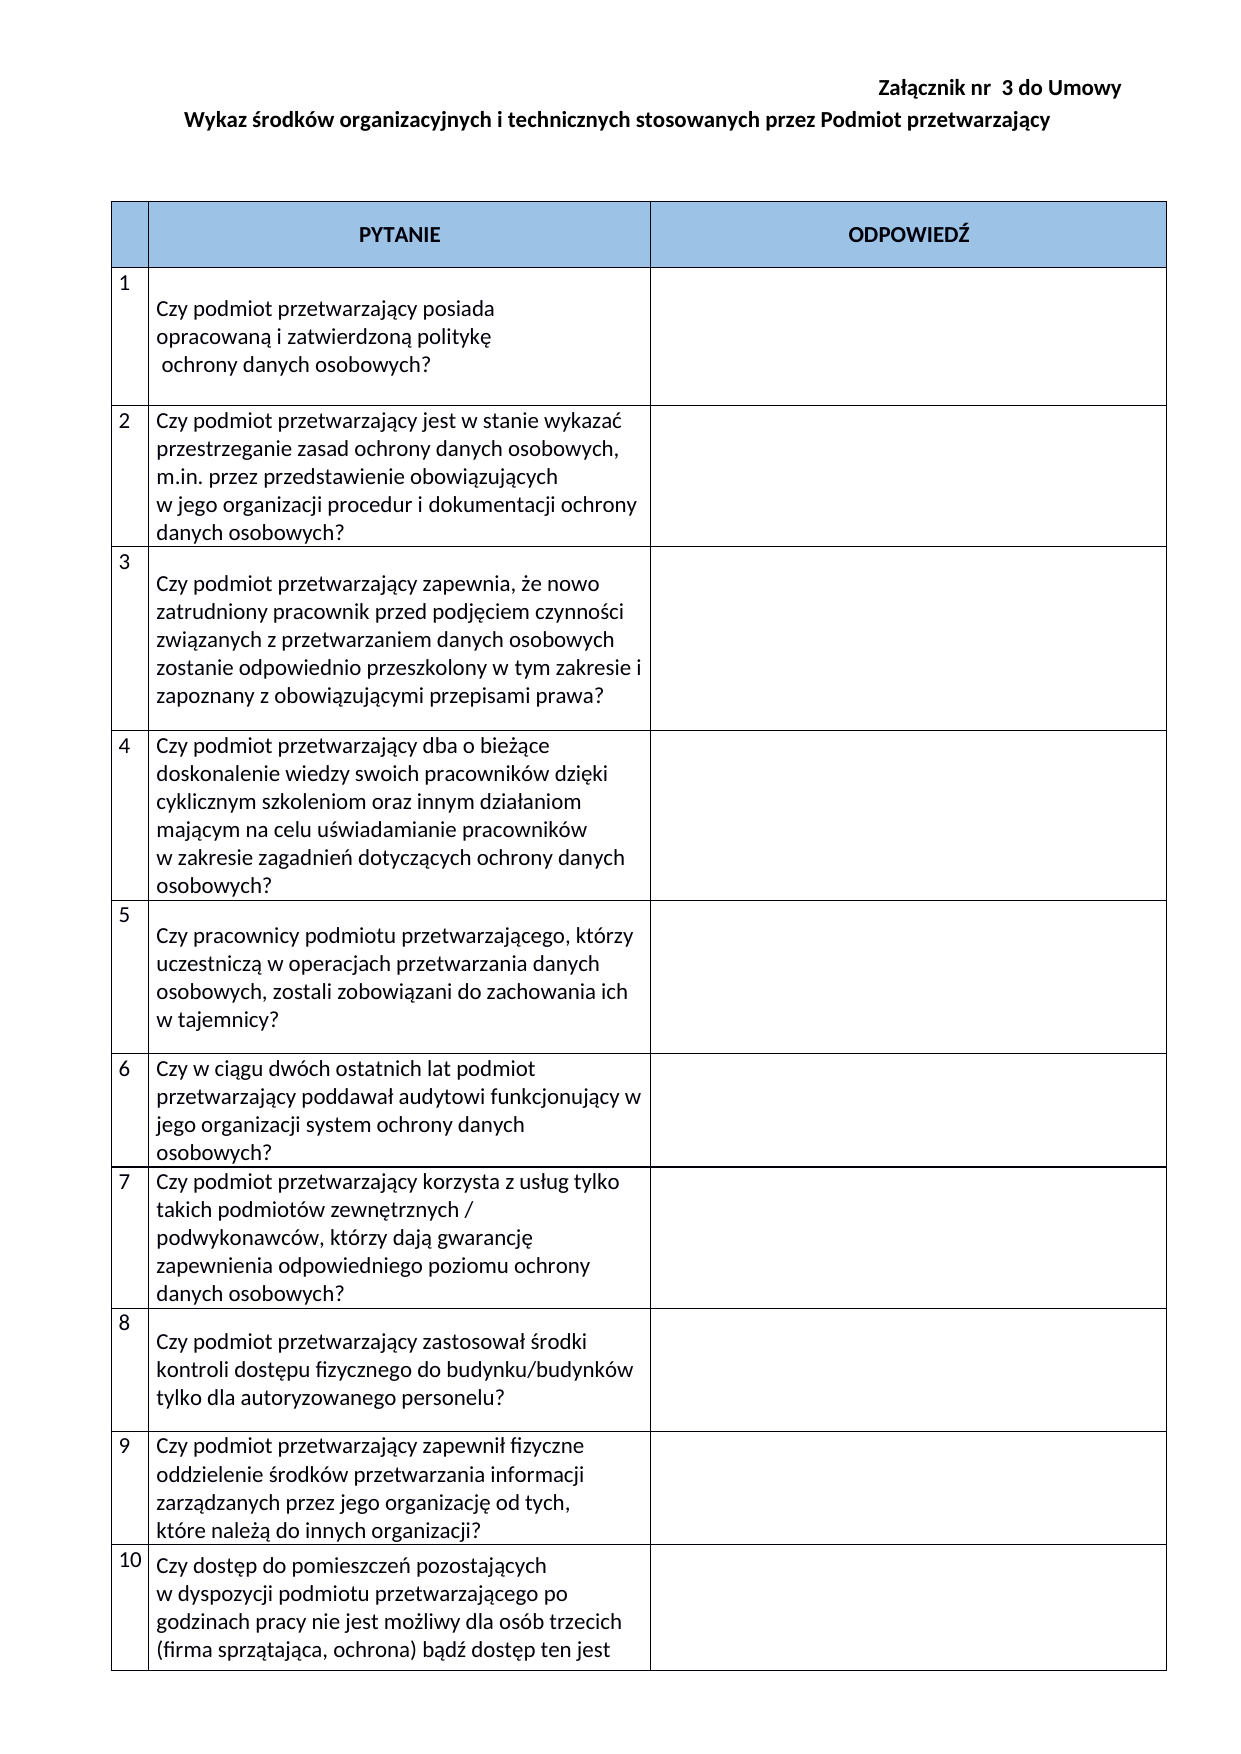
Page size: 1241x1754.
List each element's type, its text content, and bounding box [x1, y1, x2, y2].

table_cell Czy w ciągu dwóch ostatnich lat podmiot przetwarzający poddawał audytowi funkcjonujący w jego organizacji system ochrony danych osobowych? [149, 1054, 650, 1166]
table_cell [651, 1168, 1166, 1307]
table_cell [651, 406, 1166, 546]
table_cell Czy podmiot przetwarzający zastosował środki kontroli dostępu fizycznego do budynku/budynków tylko dla autoryzowanego personelu? [149, 1309, 650, 1431]
table_cell Czy pracownicy podmiotu przetwarzającego, którzy uczestniczą w operacjach przetwarzania danych osobowych, zostali zobowiązani do zachowania ich w tajemnicy? [149, 901, 650, 1053]
table_cell Czy dostęp do pomieszczeń pozostających w dyspozycji podmiotu przetwarzającego po godzinach pracy nie jest możliwy dla osób trzecich (firma sprzątająca, ochrona) bądź dostęp ten jest [149, 1545, 650, 1670]
table_cell Czy podmiot przetwarzający zapewnił fizyczne oddzielenie środków przetwarzania informacji zarządzanych przez jego organizację od tych, które należą do innych organizacji? [149, 1432, 650, 1544]
table_cell 9 [112, 1432, 148, 1544]
table_cell 1 [112, 268, 148, 405]
table_cell Czy podmiot przetwarzający korzysta z usług tylko takich podmiotów zewnętrznych / podwykonawców, którzy dają gwarancję zapewnienia odpowiedniego poziomu ochrony danych osobowych? [149, 1168, 650, 1307]
table_cell 8 [112, 1309, 148, 1431]
table_cell [651, 1545, 1166, 1670]
table_cell [651, 1432, 1166, 1544]
table_cell 6 [112, 1054, 148, 1166]
table_cell 10 [112, 1545, 148, 1670]
table_cell [651, 1309, 1166, 1431]
table_cell 5 [112, 901, 148, 1053]
table_cell 2 [112, 406, 148, 546]
table_cell [651, 547, 1166, 730]
table_header ODPOWIEDŹ [651, 202, 1166, 267]
table_cell 7 [112, 1168, 148, 1307]
table_cell [651, 901, 1166, 1053]
table_cell Czy podmiot przetwarzający dba o bieżące doskonalenie wiedzy swoich pracowników dzięki cyklicznym szkoleniom oraz innym działaniom mającym na celu uświadamianie pracowników w zakresie zagadnień dotyczących ochrony danych osobowych? [149, 731, 650, 899]
table_cell Czy podmiot przetwarzający zapewnia, że nowo zatrudniony pracownik przed podjęciem czynności związanych z przetwarzaniem danych osobowych zostanie odpowiednio przeszkolony w tym zakresie i zapoznany z obowiązującymi przepisami prawa? [149, 547, 650, 730]
table_cell [651, 1054, 1166, 1166]
table_header [112, 202, 148, 267]
table_cell Czy podmiot przetwarzający posiada opracowaną i zatwierdzoną politykę ochrony danych osobowych? [149, 268, 650, 405]
table_header PYTANIE [149, 202, 650, 267]
table_cell 4 [112, 731, 148, 899]
table_cell 3 [112, 547, 148, 730]
table_cell [651, 731, 1166, 899]
table_cell Czy podmiot przetwarzający jest w stanie wykazać przestrzeganie zasad ochrony danych osobowych, m.in. przez przedstawienie obowiązujących w jego organizacji procedur i dokumentacji ochrony danych osobowych? [149, 406, 650, 546]
table_cell [651, 268, 1166, 405]
